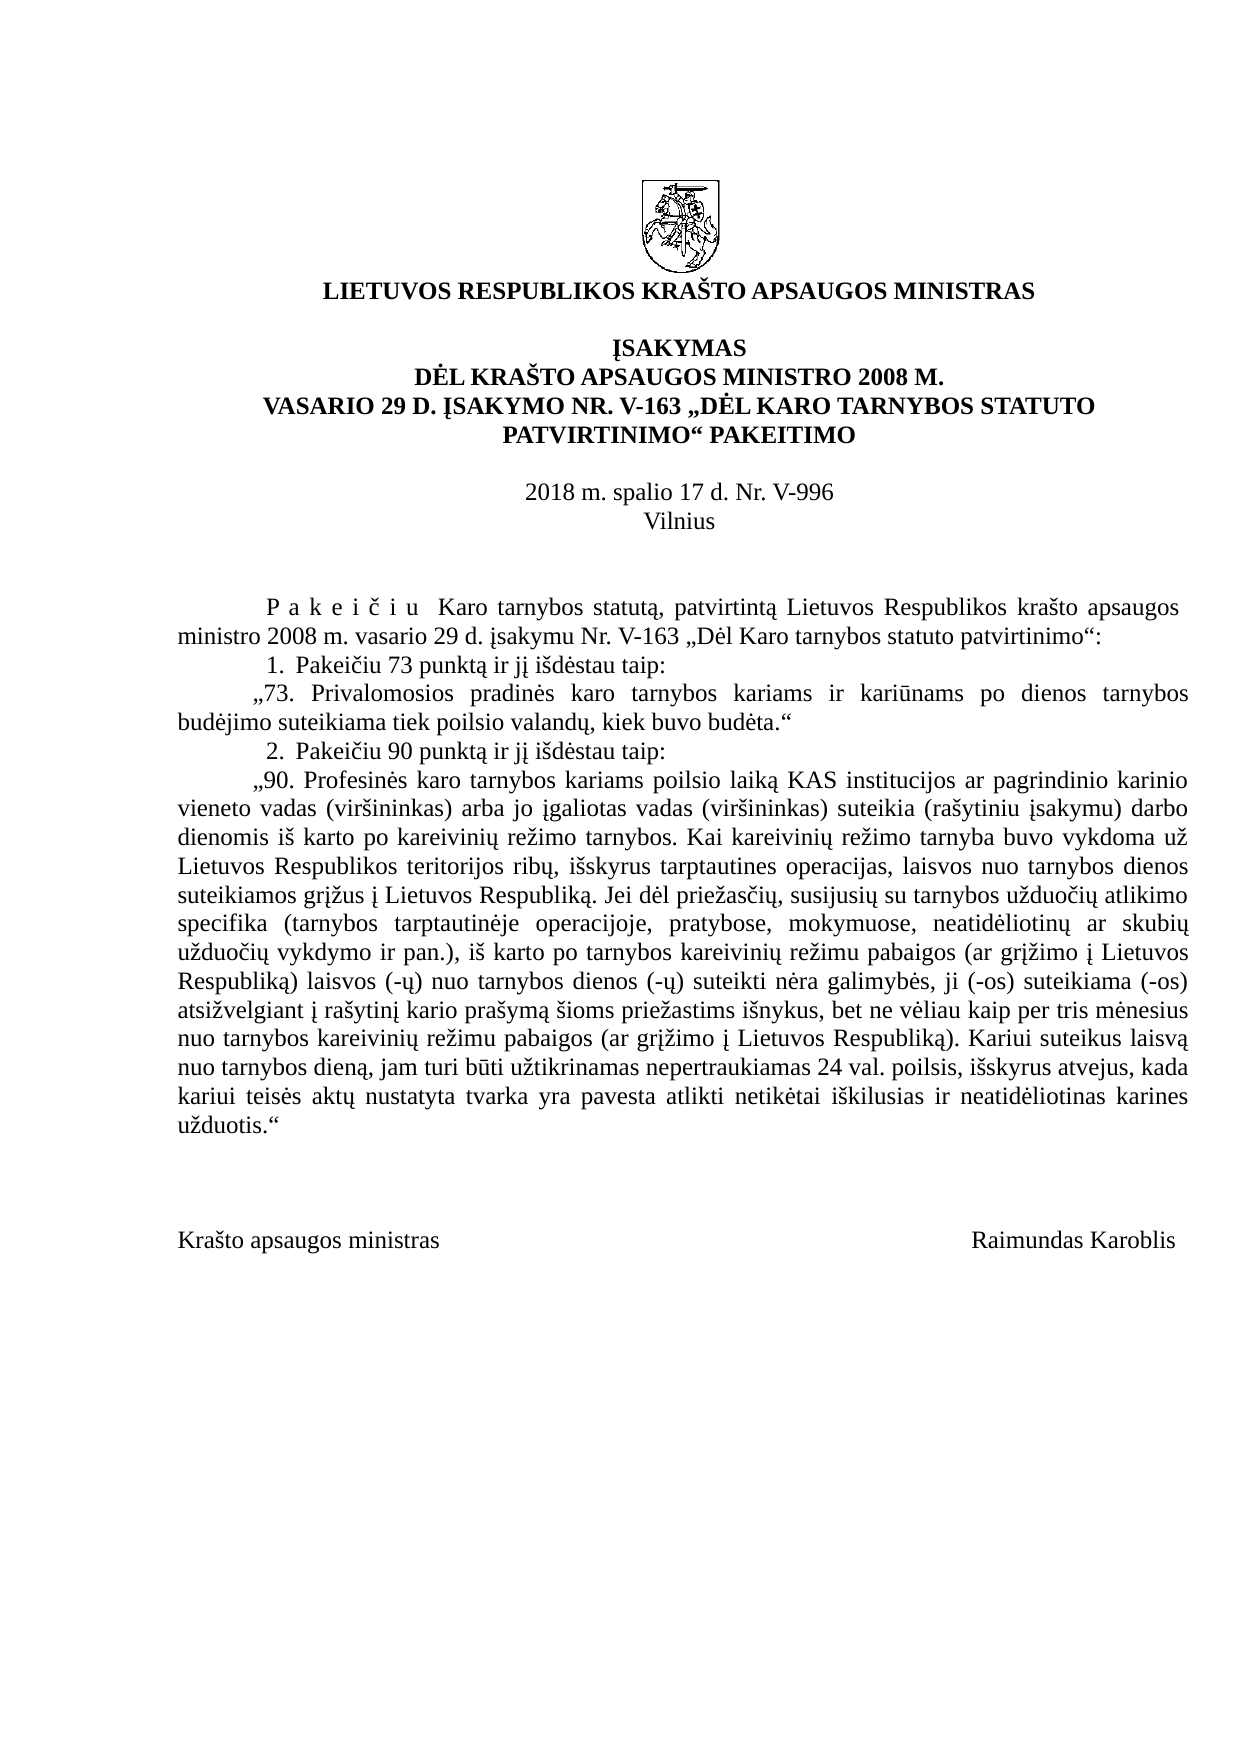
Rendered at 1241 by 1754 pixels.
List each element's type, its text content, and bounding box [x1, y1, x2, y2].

text ĮSAKYMAS [177, 333, 1181, 362]
text P a k e i č i u Karo tarnybos statutą, patvirtintą Lietuvos Respublikos krašto apsaugos ministro 2008 m. vasario 29 d. įsakymu Nr. V-163 „Dėl Karo tarnybos statuto patvirtinimo“: [177, 592, 1181, 650]
text „90. Profesinės karo tarnybos kariams poilsio laiką KAS institucijos ar pagrindinio karinio vieneto vadas (viršininkas) arba jo įgaliotas vadas (viršininkas) suteikia (rašytiniu įsakymu) darbo dienomis iš karto po kareivinių režimo tarnybos. Kai kareivinių režimo tarnyba buvo vykdoma už Lietuvos Respublikos teritorijos ribų, išskyrus tarptautines operacijas, laisvos nuo tarnybos dienos suteikiamos grįžus į Lietuvos Respubliką. Jei dėl priežasčių, susijusių su tarnybos užduočių atlikimo specifika (tarnybos tarptautinėje operacijoje, pratybose, mokymuose, neatidėliotinų ar skubių užduočių vykdymo ir pan.), iš karto po tarnybos kareivinių režimu pabaigos (ar grįžimo į Lietuvos Respubliką) laisvos (-ų) nuo tarnybos dienos (-ų) suteikti nėra galimybės, ji (-os) suteikiama (-os) atsižvelgiant į rašytinį kario prašymą šioms priežastims išnykus, bet ne vėliau kaip per tris mėnesius nuo tarnybos kareivinių režimu pabaigos (ar grįžimo į Lietuvos Respubliką). Kariui suteikus laisvą nuo tarnybos dieną, jam turi būti užtikrinamas nepertraukiamas 24 val. poilsis, išskyrus atvejus, kada kariui teisės aktų nustatyta tvarka yra pavesta atlikti netikėtai iškilusias ir neatidėliotinas karines užduotis.“ [177, 765, 1189, 1138]
text „73. Privalomosios pradinės karo tarnybos kariams ir kariūnams po dienos tarnybos budėjimo suteikiama tiek poilsio valandų, kiek buvo budėta.“ [177, 678, 1189, 736]
text 2. Pakeičiu 90 punktą ir jį išdėstau taip: [177, 736, 1181, 765]
text Krašto apsaugos ministras Raimundas Karoblis [177, 1225, 1181, 1253]
text 1. Pakeičiu 73 punktą ir jį išdėstau taip: [177, 650, 1181, 678]
text Vilnius [177, 506, 1181, 535]
text LIETUVOS RESPUBLIKOS KRAŠTO APSAUGOS MINISTRAS [177, 276, 1181, 305]
text 2018 m. spalio 17 d. Nr. V-996 [177, 477, 1181, 506]
text DĖL KRAŠTO APSAUGOS MINISTRO 2008 M. VASARIO 29 D. ĮSAKYMO NR. V-163 „DĖL KARO TARNYBOS STATUTO PATVIRTINIMO“ PAKEITIMO [177, 362, 1181, 448]
